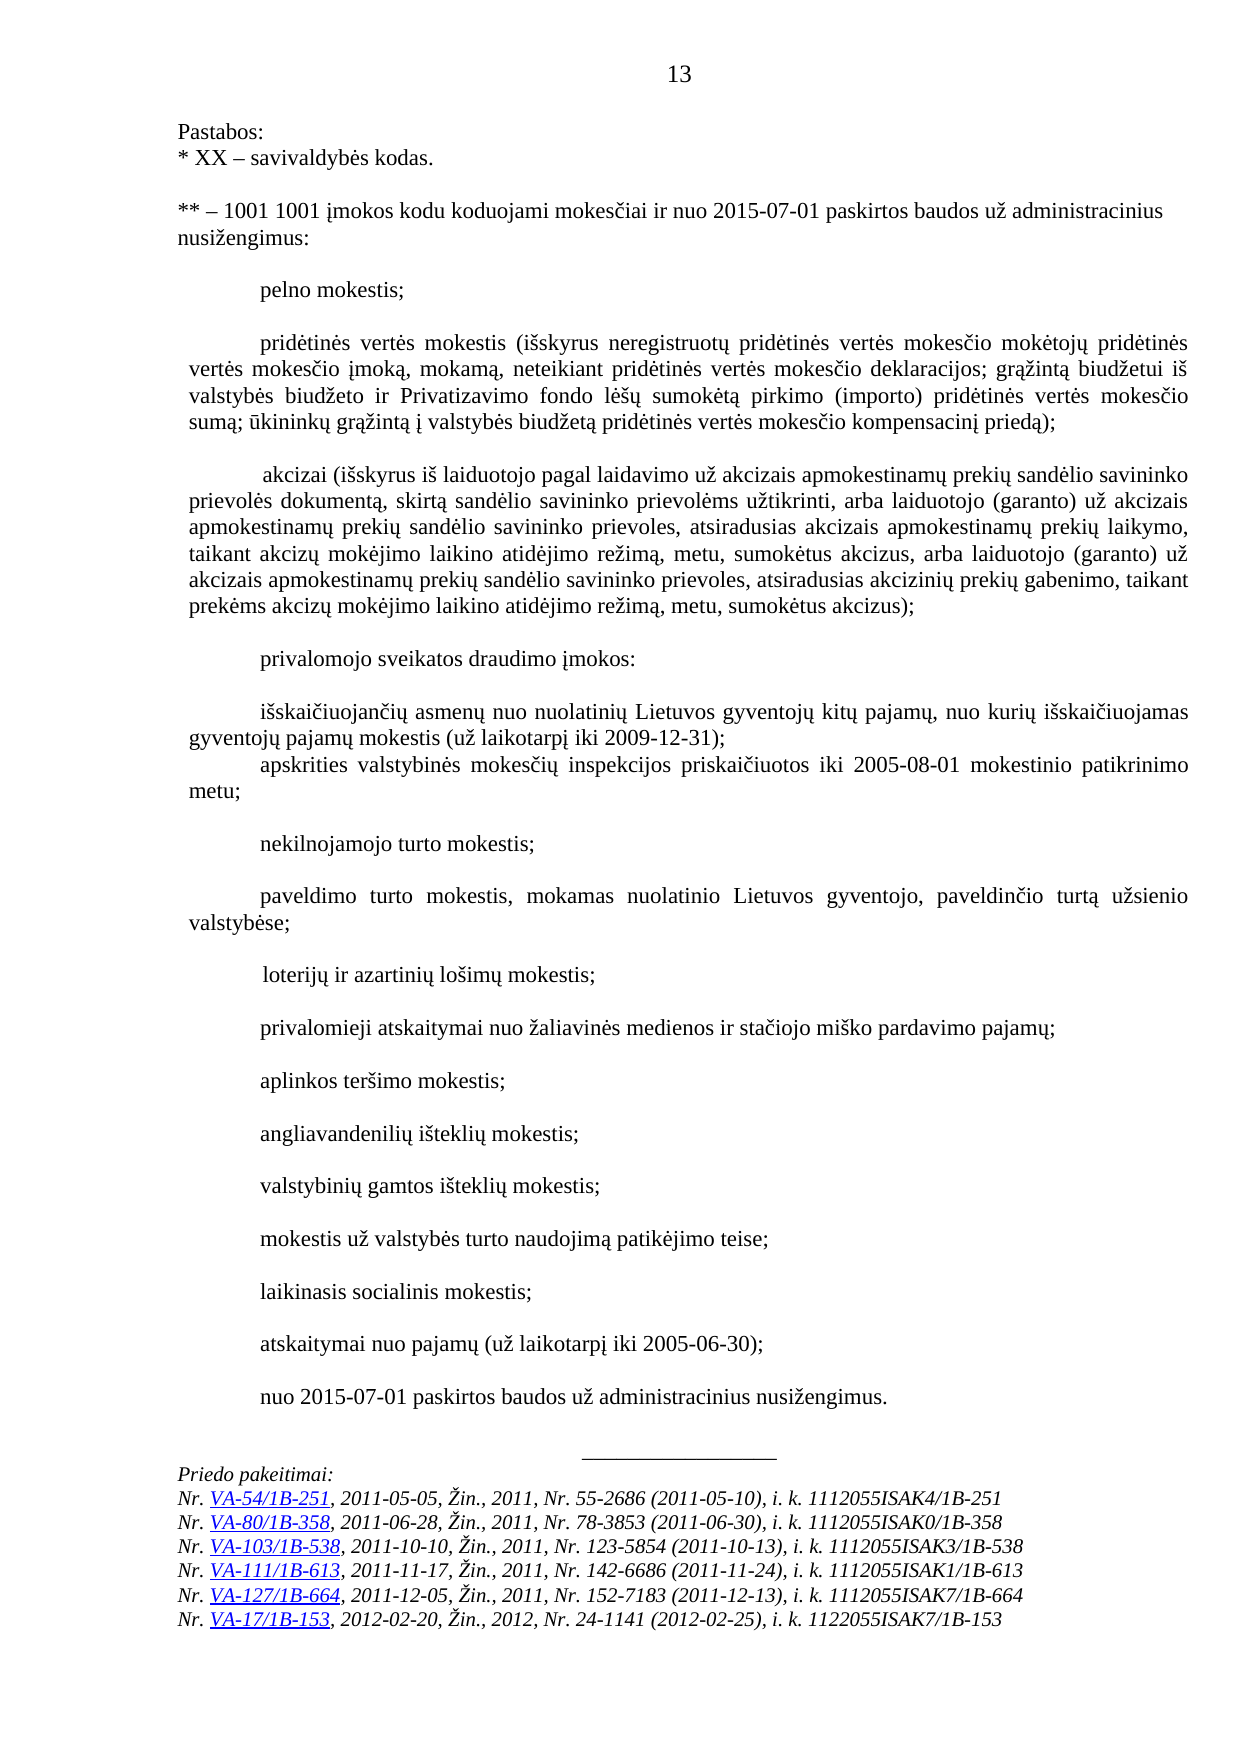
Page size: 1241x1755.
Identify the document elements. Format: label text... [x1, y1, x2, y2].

table_cell [177, 619, 1201, 645]
table_cell [177, 935, 1201, 961]
table_cell [177, 1199, 1201, 1225]
table_cell [177, 1146, 1201, 1172]
table_cell apskrities valstybinės mokesčių inspekcijos priskaičiuotos iki 2005-08-01 mokestinio patikrinimo metu; [177, 751, 1201, 803]
table_cell [177, 988, 1201, 1014]
table_cell paveldimo turto mokestis, mokamas nuolatinio Lietuvos gyventojo, paveldinčio turtą užsienio valstybėse; [177, 883, 1201, 935]
table_header pelno mokestis; [177, 276, 1201, 329]
table_cell [177, 856, 1201, 882]
table_cell laikinasis socialinis mokestis; [177, 1278, 1201, 1304]
table_cell privalomieji atskaitymai nuo žaliavinės medienos ir stačiojo miško pardavimo pajamų; [177, 1014, 1201, 1041]
table_cell [177, 1093, 1201, 1119]
table_cell angliavandenilių išteklių mokestis; [177, 1120, 1201, 1146]
text Pastabos: [177, 118, 1181, 144]
text _________________ [177, 1436, 1181, 1462]
table_cell pridėtinės vertės mokestis (išskyrus neregistruotų pridėtinės vertės mokesčio mokėtojų pridėtinės vertės mokesčio įmoką, mokamą, neteikiant pridėtinės vertės mokesčio deklaracijos; grąžintą biudžetui iš valstybės biudžeto ir Privatizavimo fondo lėšų sumokėtą pirkimo (importo) pridėtinės vertės mokesčio sumą; ūkininkų grąžintą į valstybės biudžetą pridėtinės vertės mokesčio kompensacinį priedą); [177, 329, 1201, 434]
table_cell valstybinių gamtos išteklių mokestis; [177, 1172, 1201, 1199]
table_cell mokestis už valstybės turto naudojimą patikėjimo teise; [177, 1225, 1201, 1251]
text Nr. VA-127/1B-664, 2011-12-05, Žin., 2011, Nr. 152-7183 (2011-12-13), i. k. 1112055ISAK7/1B-664 [177, 1582, 1181, 1607]
table_cell [177, 1251, 1201, 1278]
text Nr. VA-54/1B-251, 2011-05-05, Žin., 2011, Nr. 55-2686 (2011-05-10), i. k. 1112055ISAK4/1B-251 [177, 1486, 1181, 1510]
table_cell privalomojo sveikatos draudimo įmokos: [177, 645, 1201, 698]
table_cell [177, 1041, 1201, 1067]
table_cell aplinkos teršimo mokestis; [177, 1067, 1201, 1093]
table_cell akcizai (išskyrus iš laiduotojo pagal laidavimo už akcizais apmokestinamų prekių sandėlio savininko prievolės dokumentą, skirtą sandėlio savininko prievolėms užtikrinti, arba laiduotojo (garanto) už akcizais apmokestinamų prekių sandėlio savininko prievoles, atsiradusias akcizais apmokestinamų prekių laikymo, taikant akcizų mokėjimo laikino atidėjimo režimą, metu, sumokėtus akcizus, arba laiduotojo (garanto) už akcizais apmokestinamų prekių sandėlio savininko prievoles, atsiradusias akcizinių prekių gabenimo, taikant prekėms akcizų mokėjimo laikino atidėjimo režimą, metu, sumokėtus akcizus); [177, 434, 1201, 619]
text * XX – savivaldybės kodas. [177, 144, 1181, 171]
text Nr. VA-80/1B-358, 2011-06-28, Žin., 2011, Nr. 78-3853 (2011-06-30), i. k. 1112055ISAK0/1B-358 [177, 1510, 1181, 1534]
text Priedo pakeitimai: [177, 1462, 1181, 1486]
table_cell nekilnojamojo turto mokestis; [177, 830, 1201, 856]
table_cell išskaičiuojančių asmenų nuo nuolatinių Lietuvos gyventojų kitų pajamų, nuo kurių išskaičiuojamas gyventojų pajamų mokestis (už laikotarpį iki 2009-12-31); [177, 698, 1201, 751]
text Nr. VA-103/1B-538, 2011-10-10, Žin., 2011, Nr. 123-5854 (2011-10-13), i. k. 1112055ISAK3/1B-538 [177, 1534, 1181, 1558]
text Nr. VA-111/1B-613, 2011-11-17, Žin., 2011, Nr. 142-6686 (2011-11-24), i. k. 1112055ISAK1/1B-613 [177, 1558, 1181, 1582]
text ** – 1001 1001 įmokos kodu koduojami mokesčiai ir nuo 2015-07-01 paskirtos baudos už administracinius nusižengimus: [177, 197, 1181, 250]
table_cell [177, 1304, 1201, 1330]
text Nr. VA-17/1B-153, 2012-02-20, Žin., 2012, Nr. 24-1141 (2012-02-25), i. k. 1122055ISAK7/1B-153 [177, 1607, 1181, 1631]
table_cell atskaitymai nuo pajamų (už laikotarpį iki 2005-06-30); nuo 2015-07-01 paskirtos baudos už administracinius nusižengimus. [177, 1330, 1201, 1409]
table_cell loterijų ir azartinių lošimų mokestis; [177, 961, 1201, 988]
table_cell [177, 803, 1201, 830]
